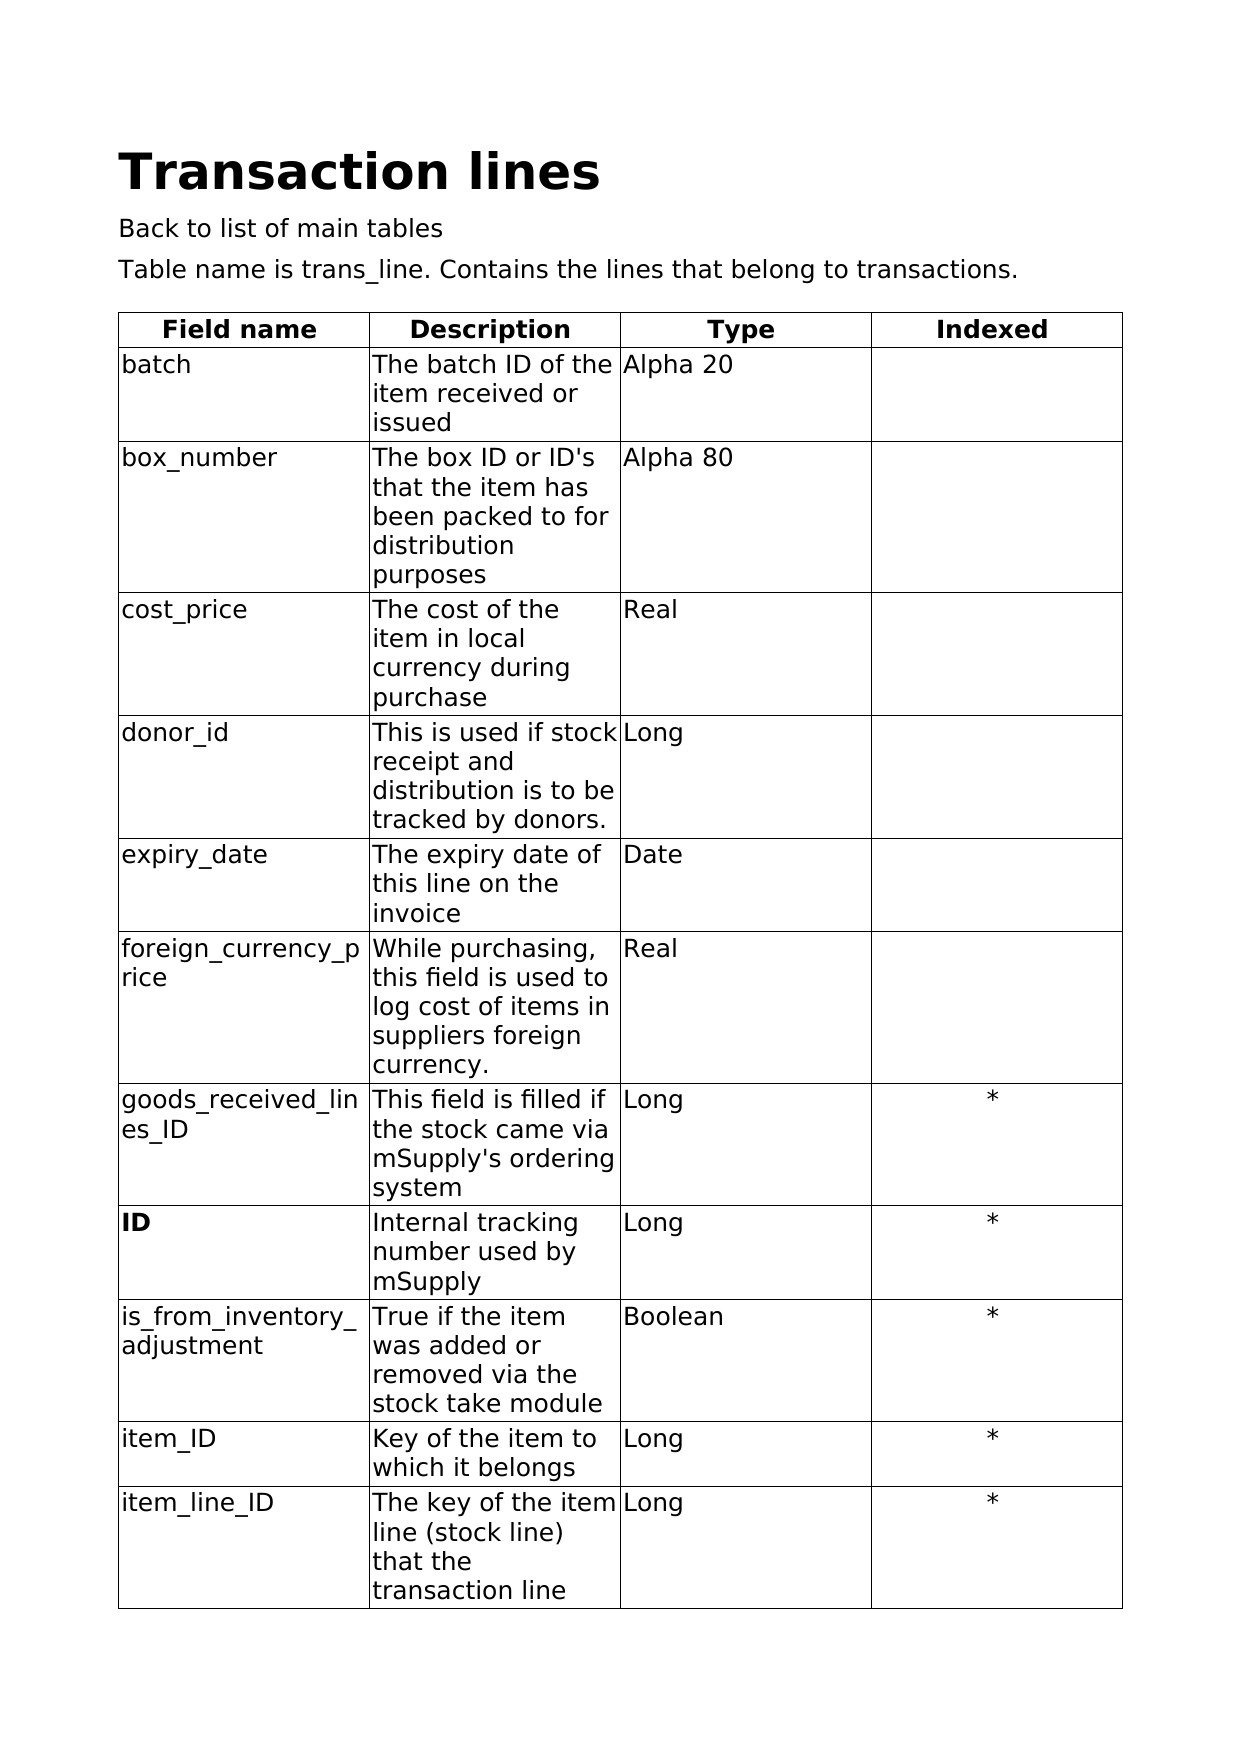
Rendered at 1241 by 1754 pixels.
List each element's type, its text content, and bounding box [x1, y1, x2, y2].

table_cell Date [621, 839, 871, 931]
table_cell * [872, 1084, 1122, 1205]
table_cell Boolean [621, 1300, 871, 1421]
text Back to list of main tables [118, 214, 1122, 243]
table_cell item_line_ID [119, 1487, 369, 1608]
table_cell [872, 932, 1122, 1083]
table_cell [872, 348, 1122, 441]
table_cell goods_received_lines_ID [119, 1084, 369, 1205]
table_cell True if the item was added or removed via the stock take module [370, 1300, 620, 1421]
table_cell cost_price [119, 593, 369, 715]
table_cell * [872, 1206, 1122, 1299]
table_cell [872, 716, 1122, 837]
table_cell * [872, 1300, 1122, 1421]
table_cell box_number [119, 442, 369, 592]
table_cell Alpha 20 [621, 348, 871, 441]
table_cell * [872, 1487, 1122, 1608]
table_cell ID [119, 1206, 369, 1299]
table_cell Alpha 80 [621, 442, 871, 592]
table_cell [872, 442, 1122, 592]
table_cell Internal tracking number used by mSupply [370, 1206, 620, 1299]
table_header Indexed [872, 313, 1122, 347]
table_cell donor_id [119, 716, 369, 837]
table_cell Key of the item to which it belongs [370, 1422, 620, 1486]
table_cell batch [119, 348, 369, 441]
table_cell Real [621, 932, 871, 1083]
text Table name is trans_line. Contains the lines that belong to transactions. [118, 256, 1122, 285]
table_cell expiry_date [119, 839, 369, 931]
table_cell [872, 839, 1122, 931]
table_cell item_ID [119, 1422, 369, 1486]
table_cell * [872, 1422, 1122, 1486]
table_cell [872, 593, 1122, 715]
table_cell is_from_inventory_adjustment [119, 1300, 369, 1421]
table_cell While purchasing, this field is used to log cost of items in suppliers foreign currency. [370, 932, 620, 1083]
table_header Field name [119, 313, 369, 347]
table_cell The cost of the item in local currency during purchase [370, 593, 620, 715]
table_cell Long [621, 1487, 871, 1608]
table_cell Real [621, 593, 871, 715]
table_cell Long [621, 1084, 871, 1205]
table_cell This field is filled if the stock came via mSupply's ordering system [370, 1084, 620, 1205]
table_cell Long [621, 716, 871, 837]
table_cell This is used if stock receipt and distribution is to be tracked by donors. [370, 716, 620, 837]
table_cell The box ID or ID's that the item has been packed to for distribution purposes [370, 442, 620, 592]
table_cell The batch ID of the item received or issued [370, 348, 620, 441]
table_cell foreign_currency_price [119, 932, 369, 1083]
table_cell Long [621, 1422, 871, 1486]
subtitle Transaction lines [118, 143, 1122, 201]
table_cell The expiry date of this line on the invoice [370, 839, 620, 931]
table_header Type [621, 313, 871, 347]
table_cell Long [621, 1206, 871, 1299]
table_header Description [370, 313, 620, 347]
table_cell The key of the item line (stock line) that the transaction line [370, 1487, 620, 1608]
